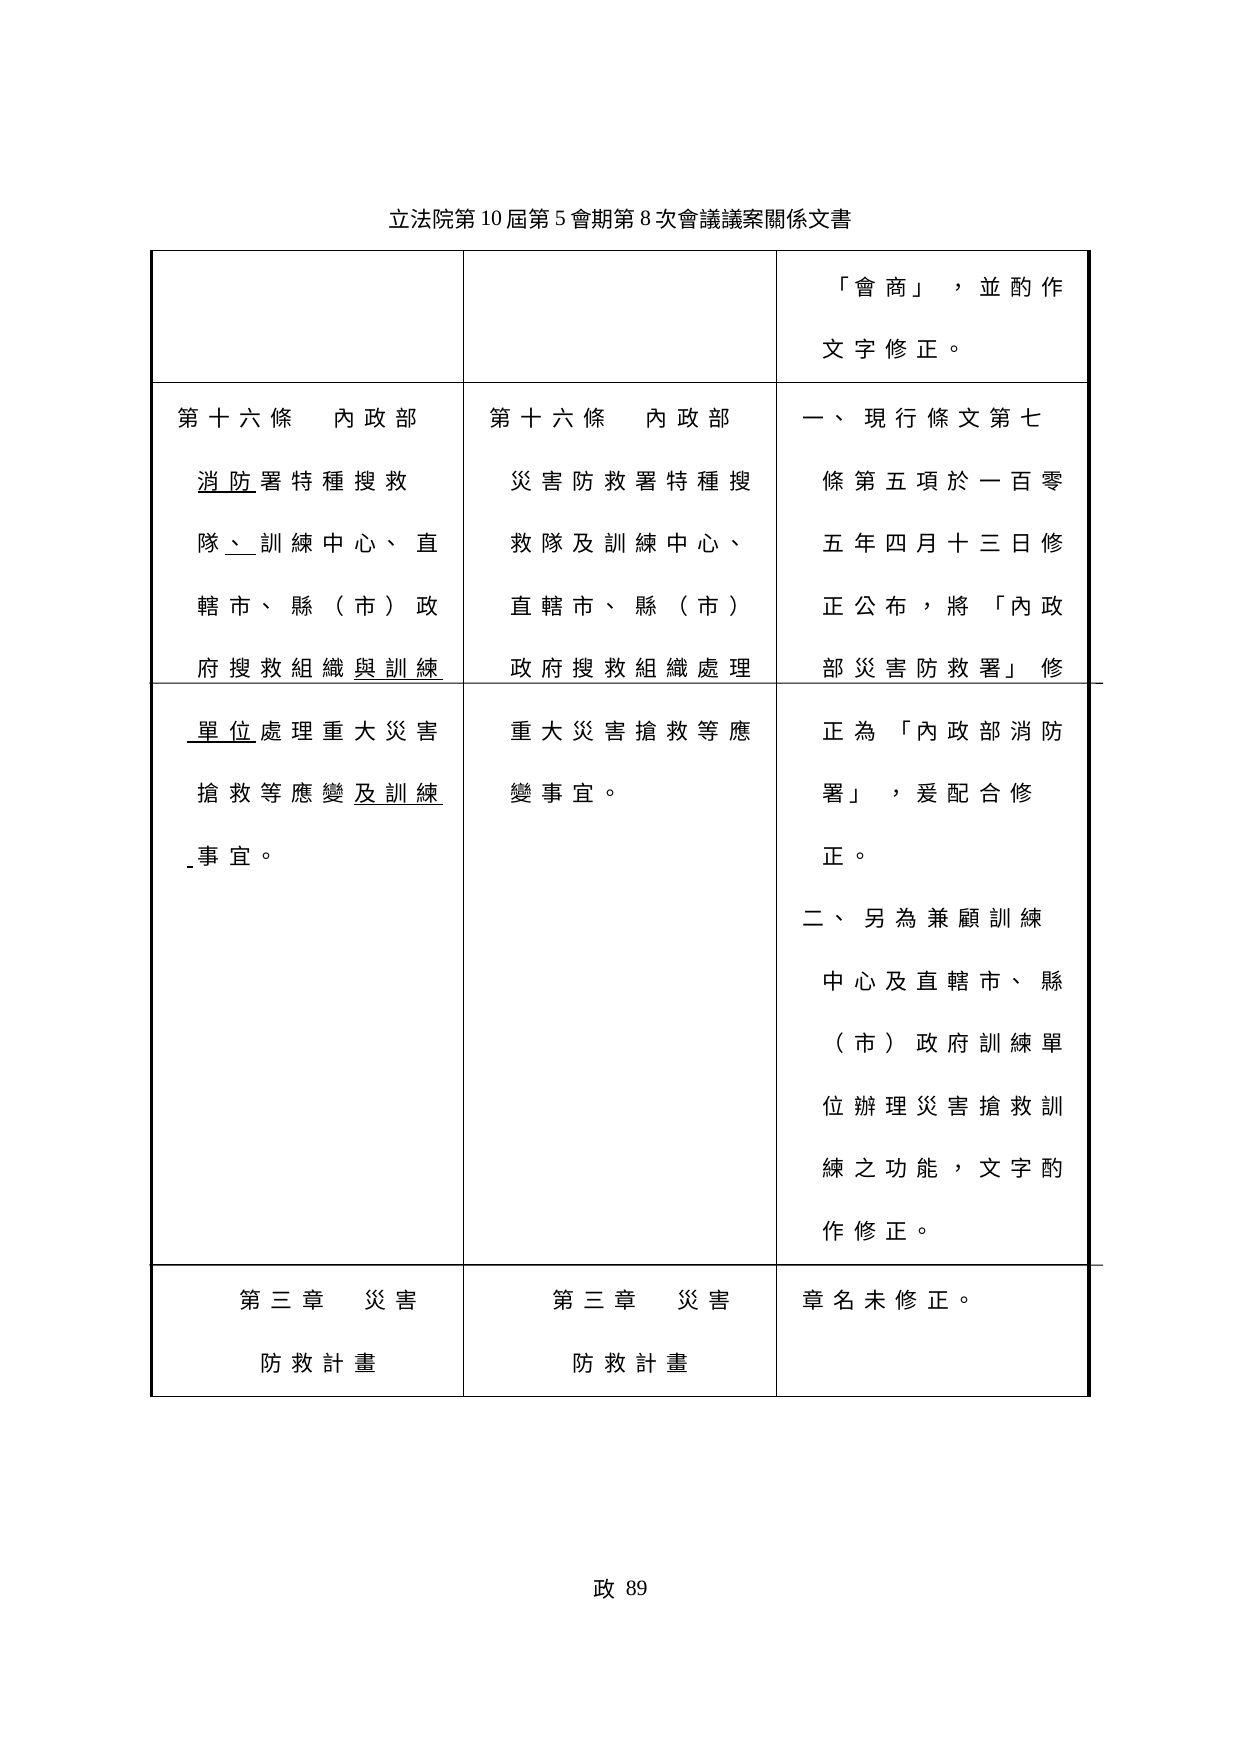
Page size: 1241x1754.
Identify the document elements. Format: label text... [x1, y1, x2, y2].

table_cell 第三章 災害防救計畫 [464, 1266, 776, 1396]
table_cell [153, 251, 463, 382]
table_cell 第十六條 內政部消防署特種搜救隊、訓練中心、直轄市、縣（市）政府搜救組織與訓練 [153, 383, 463, 682]
table_cell 單位處理重大災害搶救等應變及訓練事宜。 [153, 684, 463, 1264]
table_cell 一、現行條文第七條第五項於一百零五年四月十三日修正公布，將「內政部災害防救署」修 [777, 383, 1087, 682]
table_cell 第三章 災害防救計畫 [153, 1266, 463, 1396]
table_cell 章名未修正。 [777, 1266, 1087, 1396]
table_cell [464, 251, 776, 382]
table_cell 第十六條 內政部災害防救署特種搜救隊及訓練中心、直轄市、縣（市）政府搜救組織處理 [464, 383, 776, 682]
table_cell 正為「內政部消防署」，爰配合修正。 二、另為兼顧訓練中心及直轄市、縣（市）政府訓練單位辦理災害搶救訓練之功能，文字酌作修正。 [777, 684, 1087, 1264]
table_cell 「會商」，並酌作文字修正。 [777, 251, 1087, 382]
table_cell 重大災害搶救等應變事宜。 [464, 684, 776, 1264]
